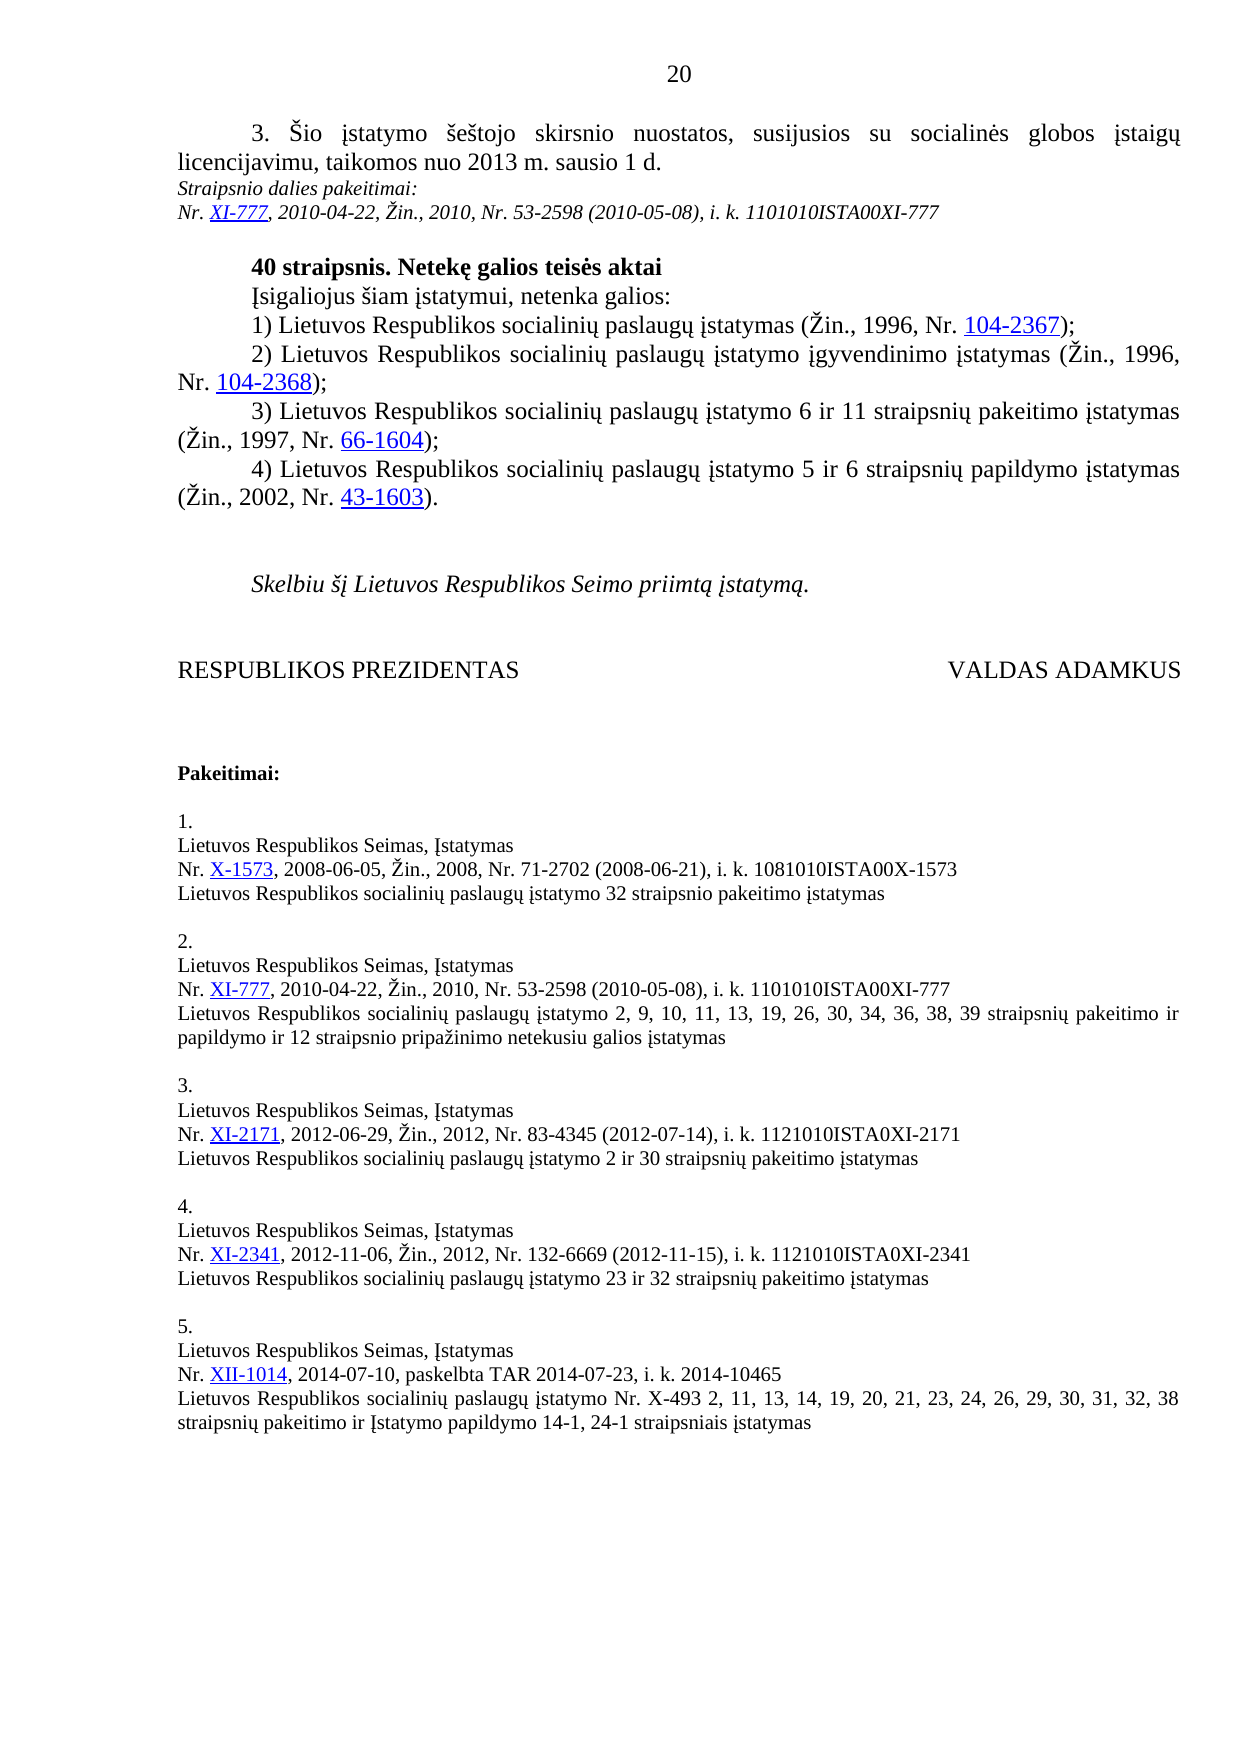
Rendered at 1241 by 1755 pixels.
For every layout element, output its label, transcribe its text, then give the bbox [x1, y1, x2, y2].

text Nr. XI-777, 2010-04-22, Žin., 2010, Nr. 53-2598 (2010-05-08), i. k. 1101010ISTA00XI-777 [177, 200, 1181, 224]
text 40 straipsnis. Netekę galios teisės aktai [177, 252, 1181, 281]
text Nr. X-1573, 2008-06-05, Žin., 2008, Nr. 71-2702 (2008-06-21), i. k. 1081010ISTA00X-1573 [177, 857, 1181, 881]
text 3. [177, 1073, 1181, 1097]
text Lietuvos Respublikos socialinių paslaugų įstatymo 32 straipsnio pakeitimo įstatymas [177, 881, 1181, 905]
text Lietuvos Respublikos socialinių paslaugų įstatymo 2 ir 30 straipsnių pakeitimo įstatymas [177, 1146, 1181, 1170]
text Nr. XI-777, 2010-04-22, Žin., 2010, Nr. 53-2598 (2010-05-08), i. k. 1101010ISTA00XI-777 [177, 977, 1181, 1001]
text 1) Lietuvos Respublikos socialinių paslaugų įstatymas (Žin., 1996, Nr. 104-2367); [177, 310, 1181, 339]
text Lietuvos Respublikos Seimas, Įstatymas [177, 1218, 1181, 1242]
text 2) Lietuvos Respublikos socialinių paslaugų įstatymo įgyvendinimo įstatymas (Žin., 1996, Nr. 104-2368); [177, 339, 1181, 396]
text 4) Lietuvos Respublikos socialinių paslaugų įstatymo 5 ir 6 straipsnių papildymo įstatymas (Žin., 2002, Nr. 43-1603). [177, 454, 1181, 511]
text Straipsnio dalies pakeitimai: [177, 176, 1181, 200]
text Lietuvos Respublikos socialinių paslaugų įstatymo 2, 9, 10, 11, 13, 19, 26, 30, 34, 36, 38, 39 straipsnių pakeitimo ir papildymo ir 12 straipsnio pripažinimo netekusiu galios įstatymas [177, 1001, 1181, 1049]
text 2. [177, 929, 1181, 953]
text 3. Šio įstatymo šeštojo skirsnio nuostatos, susijusios su socialinės globos įstaigų licencijavimu, taikomos nuo 2013 m. sausio 1 d. [177, 118, 1181, 176]
text Įsigaliojus šiam įstatymui, netenka galios: [177, 281, 1181, 310]
text Lietuvos Respublikos Seimas, Įstatymas [177, 1097, 1181, 1122]
text 3) Lietuvos Respublikos socialinių paslaugų įstatymo 6 ir 11 straipsnių pakeitimo įstatymas (Žin., 1997, Nr. 66-1604); [177, 396, 1181, 454]
text 4. [177, 1194, 1181, 1218]
text Lietuvos Respublikos Seimas, Įstatymas [177, 953, 1181, 977]
text Nr. XI-2171, 2012-06-29, Žin., 2012, Nr. 83-4345 (2012-07-14), i. k. 1121010ISTA0XI-2171 [177, 1122, 1181, 1146]
text Pakeitimai: [177, 761, 1181, 785]
text 5. [177, 1314, 1181, 1338]
text Lietuvos Respublikos Seimas, Įstatymas [177, 1338, 1181, 1362]
text Lietuvos Respublikos socialinių paslaugų įstatymo 23 ir 32 straipsnių pakeitimo įstatymas [177, 1266, 1181, 1290]
text Lietuvos Respublikos Seimas, Įstatymas [177, 833, 1181, 857]
text RESPUBLIKOS PREZIDENTAS VALDAS ADAMKUS [177, 655, 1181, 684]
text Nr. XII-1014, 2014-07-10, paskelbta TAR 2014-07-23, i. k. 2014-10465 [177, 1362, 1181, 1386]
text Skelbiu šį Lietuvos Respublikos Seimo priimtą įstatymą. [177, 569, 1181, 597]
text Nr. XI-2341, 2012-11-06, Žin., 2012, Nr. 132-6669 (2012-11-15), i. k. 1121010ISTA0XI-2341 [177, 1242, 1181, 1266]
text 1. [177, 809, 1181, 833]
text Lietuvos Respublikos socialinių paslaugų įstatymo Nr. X-493 2, 11, 13, 14, 19, 20, 21, 23, 24, 26, 29, 30, 31, 32, 38 straipsnių pakeitimo ir Įstatymo papildymo 14-1, 24-1 straipsniais įstatymas [177, 1386, 1181, 1434]
